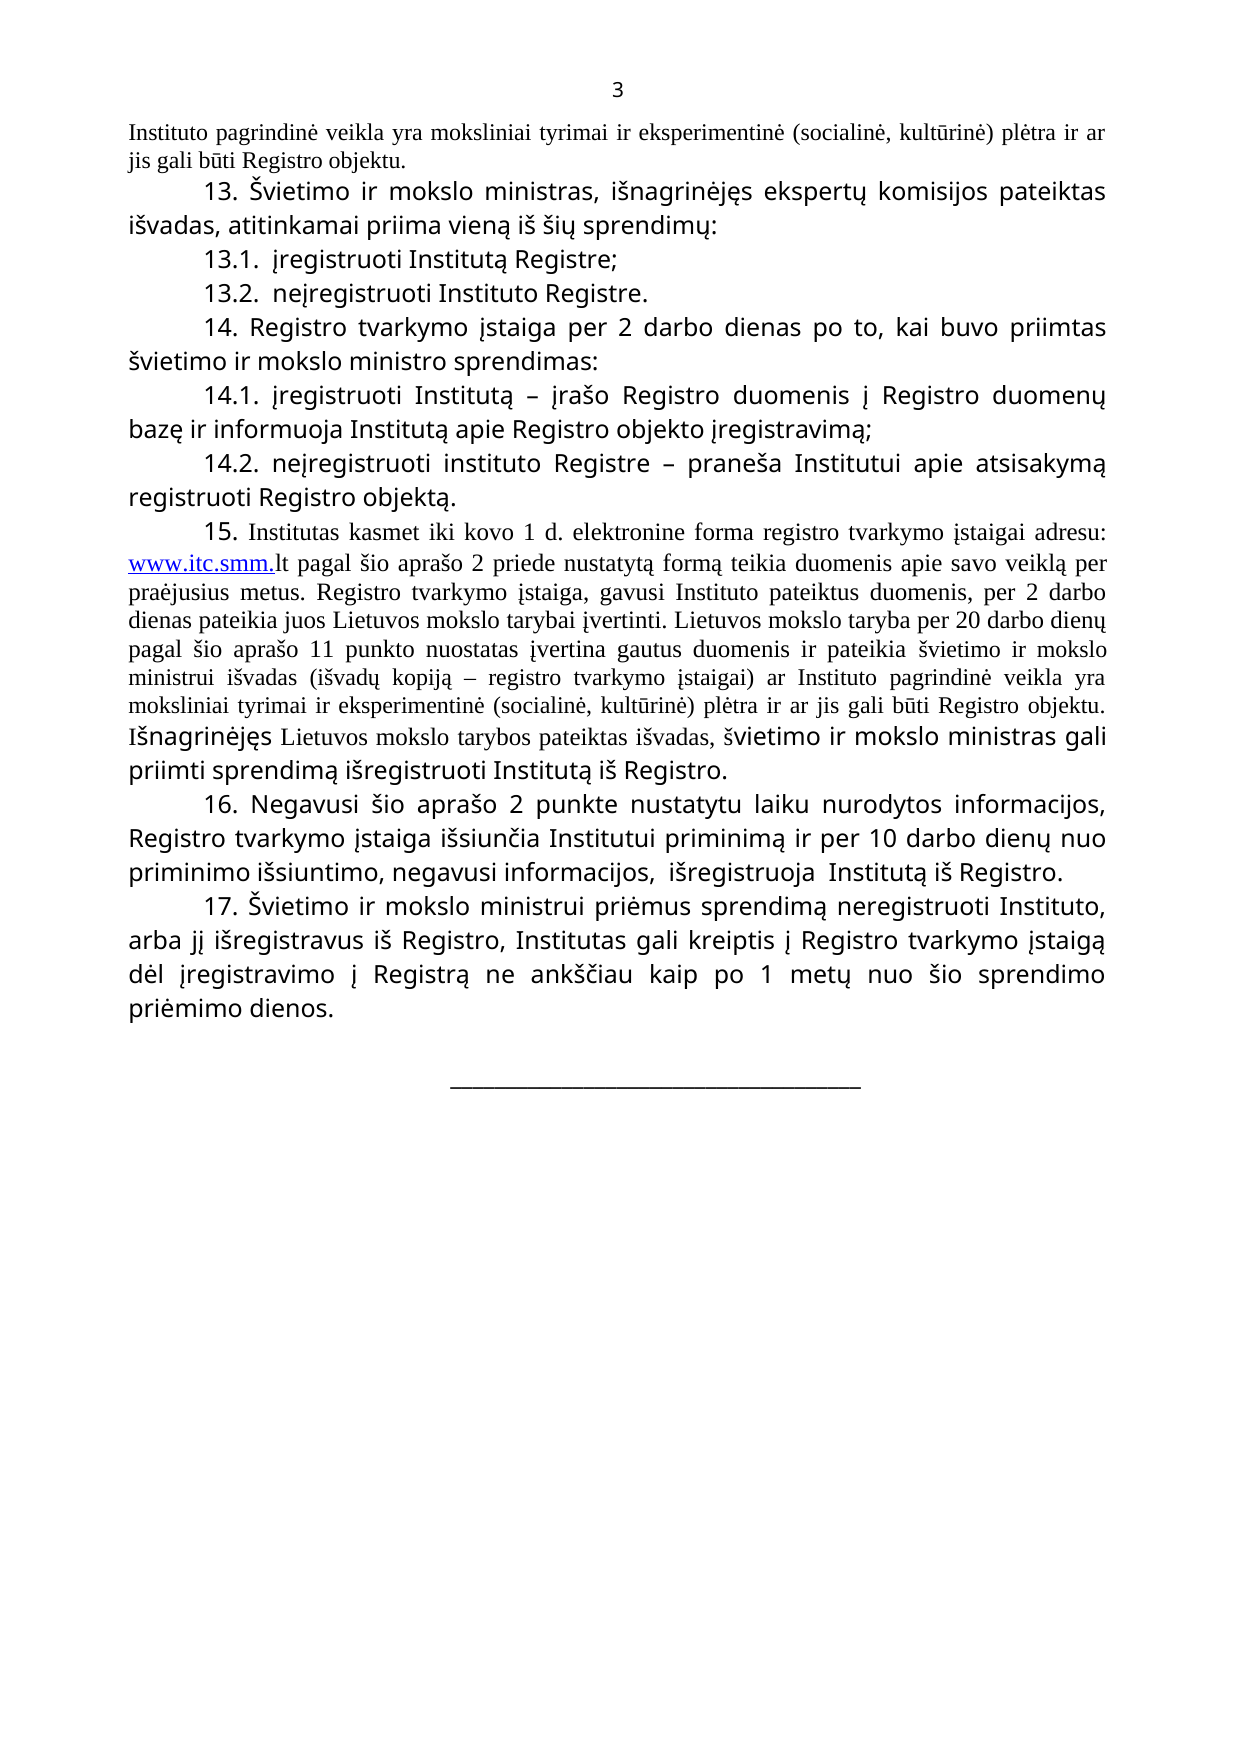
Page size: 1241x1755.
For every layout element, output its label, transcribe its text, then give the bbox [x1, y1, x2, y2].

text 13. Švietimo ir mokslo ministras, išnagrinėjęs ekspertų komisijos pateiktas išvadas, atitinkamai priima vieną iš šių sprendimų: [128, 173, 1107, 241]
text 17. Švietimo ir mokslo ministrui priėmus sprendimą neregistruoti Instituto, arba jį išregistravus iš Registro, Institutas gali kreiptis į Registro tvarkymo įstaigą dėl įregistravimo į Registrą ne ankščiau kaip po 1 metų nuo šio sprendimo priėmimo dienos. [128, 888, 1107, 1025]
text 15. Institutas kasmet iki kovo 1 d. elektronine forma registro tvarkymo įstaigai adresu: www.itc.smm.lt pagal šio aprašo 2 priede nustatytą formą teikia duomenis apie savo veiklą per praėjusius metus. Registro tvarkymo įstaiga, gavusi Instituto pateiktus duomenis, per 2 darbo dienas pateikia juos Lietuvos mokslo tarybai įvertinti. Lietuvos mokslo taryba per 20 darbo dienų pagal šio aprašo 11 punkto nuostatas įvertina gautus duomenis ir pateikia švietimo ir mokslo ministrui išvadas (išvadų kopiją – registro tvarkymo įstaigai) ar Instituto pagrindinė veikla yra moksliniai tyrimai ir eksperimentinė (socialinė, kultūrinė) plėtra ir ar jis gali būti Registro objektu. Išnagrinėjęs Lietuvos mokslo tarybos pateiktas išvadas, švietimo ir mokslo ministras gali priimti sprendimą išregistruoti Institutą iš Registro. [128, 514, 1107, 786]
text 16. Negavusi šio aprašo 2 punkte nustatytu laiku nurodytos informacijos, Registro tvarkymo įstaiga išsiunčia Institutui priminimą ir per 10 darbo dienų nuo priminimo išsiuntimo, negavusi informacijos, išregistruoja Institutą iš Registro. [128, 786, 1107, 888]
text 13.2. neįregistruoti Instituto Registre. [203, 276, 1107, 309]
text 14.1. įregistruoti Institutą – įrašo Registro duomenis į Registro duomenų bazę ir informuoja Institutą apie Registro objekto įregistravimą; [128, 378, 1107, 446]
text 13.1. įregistruoti Institutą Registre; [203, 241, 1107, 276]
text _____________________________________ [128, 1059, 1107, 1093]
text 14.2. neįregistruoti instituto Registre – praneša Institutui apie atsisakymą registruoti Registro objektą. [128, 446, 1107, 514]
text Instituto pagrindinė veikla yra moksliniai tyrimai ir eksperimentinė (socialinė, kultūrinė) plėtra ir ar jis gali būti Registro objektu. [128, 118, 1107, 173]
text 14. Registro tvarkymo įstaiga per 2 darbo dienas po to, kai buvo priimtas švietimo ir mokslo ministro sprendimas: [128, 309, 1107, 378]
